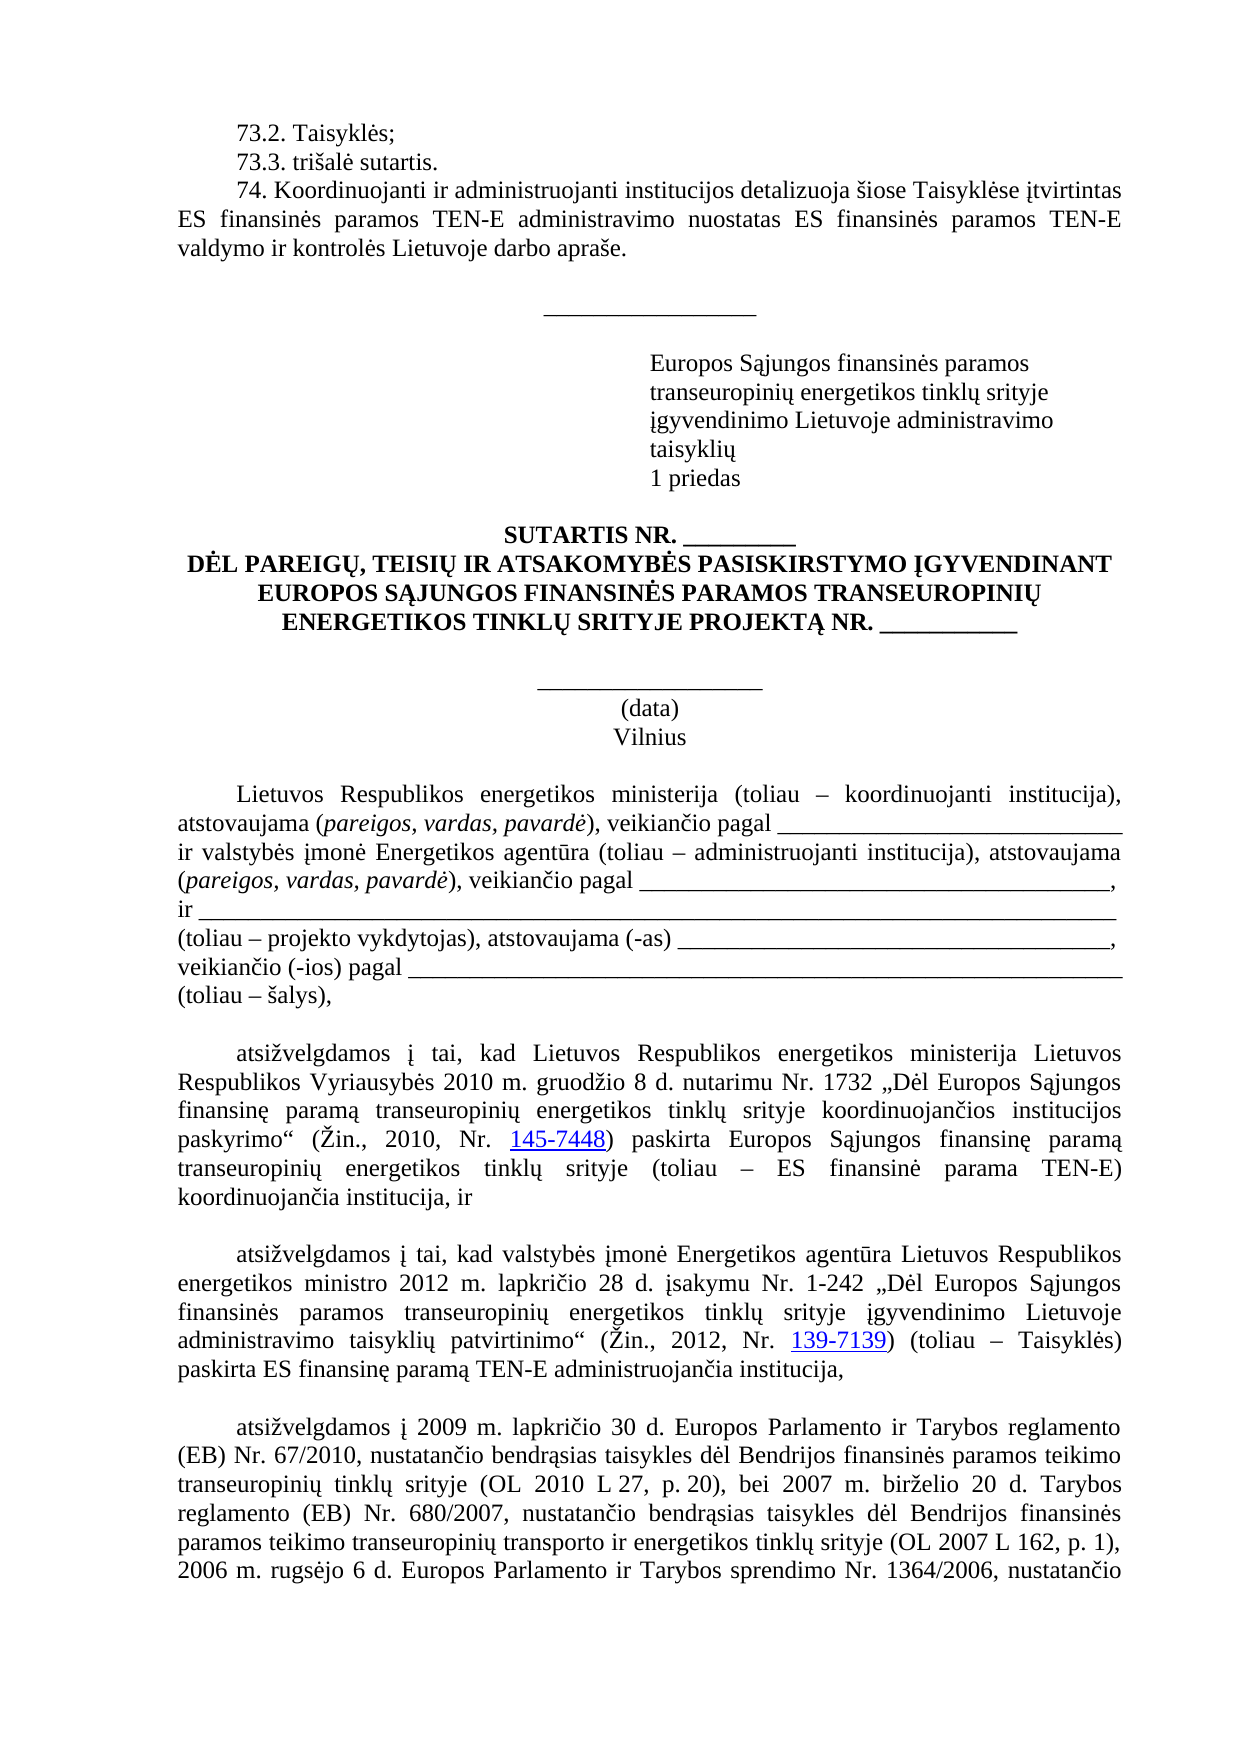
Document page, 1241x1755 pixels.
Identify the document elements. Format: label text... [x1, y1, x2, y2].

text Europos Sąjungos finansinės paramos transeuropinių energetikos tinklų srityje įgyvendinimo Lietuvoje administravimo taisyklių [649, 348, 1122, 463]
text ir valstybės įmonė Energetikos agentūra (toliau – administruojanti institucija), atstovaujama (pareigos, vardas, pavardė), veikiančio pagal , [177, 837, 1122, 894]
text Vilnius [177, 722, 1122, 751]
text ir [177, 894, 1122, 923]
text atsižvelgdamos į 2009 m. lapkričio 30 d. Europos Parlamento ir Tarybos reglamento (EB) Nr. 67/2010, nustatančio bendrąsias taisykles dėl Bendrijos finansinės paramos teikimo transeuropinių tinklų srityje (OL 2010 L 27, p. 20), bei 2007 m. birželio 20 d. Tarybos reglamento (EB) Nr. 680/2007, nustatančio bendrąsias taisykles dėl Bendrijos finansinės paramos teikimo transeuropinių transporto ir energetikos tinklų srityje (OL 2007 L 162, p. 1), 2006 m. rugsėjo 6 d. Europos Parlamento ir Tarybos sprendimo Nr. 1364/2006, nustatančio [177, 1412, 1122, 1584]
text 73.3. trišalė sutartis. [177, 147, 1122, 176]
text SUTARTIS NR. _________ [177, 521, 1122, 549]
text Lietuvos Respublikos energetikos ministerija (toliau – koordinuojanti institucija), atstovaujama (pareigos, vardas, pavardė), veikiančio pagal [177, 779, 1122, 837]
text atsižvelgdamos į tai, kad valstybės įmonė Energetikos agentūra Lietuvos Respublikos energetikos ministro 2012 m. lapkričio 28 d. įsakymu Nr. 1-242 „Dėl Europos Sąjungos finansinės paramos transeuropinių energetikos tinklų srityje įgyvendinimo Lietuvoje administravimo taisyklių patvirtinimo“ (Žin., 2012, Nr. 139-7139) (toliau – Taisyklės) paskirta ES finansinę paramą TEN-E administruojančia institucija, [177, 1239, 1122, 1383]
text __________________ [177, 664, 1122, 693]
text (data) [177, 693, 1122, 722]
text (toliau – šalys), [177, 981, 1122, 1009]
text atsižvelgdamos į tai, kad Lietuvos Respublikos energetikos ministerija Lietuvos Respublikos Vyriausybės 2010 m. gruodžio 8 d. nutarimu Nr. 1732 „Dėl Europos Sąjungos finansinę paramą transeuropinių energetikos tinklų srityje koordinuojančios institucijos paskyrimo“ (Žin., 2010, Nr. 145-7448) paskirta Europos Sąjungos finansinę paramą transeuropinių energetikos tinklų srityje (toliau – ES finansinė parama TEN-E) koordinuojančia institucija, ir [177, 1038, 1122, 1211]
text 74. Koordinuojanti ir administruojanti institucijos detalizuoja šiose Taisyklėse įtvirtintas ES finansinės paramos TEN-E administravimo nuostatas ES finansinės paramos TEN-E valdymo ir kontrolės Lietuvoje darbo apraše. [177, 176, 1122, 262]
text veikiančio (-ios) pagal [177, 952, 1122, 981]
text _________________ [177, 291, 1122, 319]
text dėl pareigų, teisių ir atsakomybės pasiskirstymo įgyvendinant EuropoS sąjungos finansinės paramos transeuropinių energetikos tinklų srityje projektą Nr. ___________ [177, 549, 1122, 636]
text 73.2. Taisyklės; [177, 118, 1122, 147]
text (toliau – projekto vykdytojas), atstovaujama (-as) , [177, 923, 1122, 952]
text 1 priedas [649, 463, 1122, 492]
